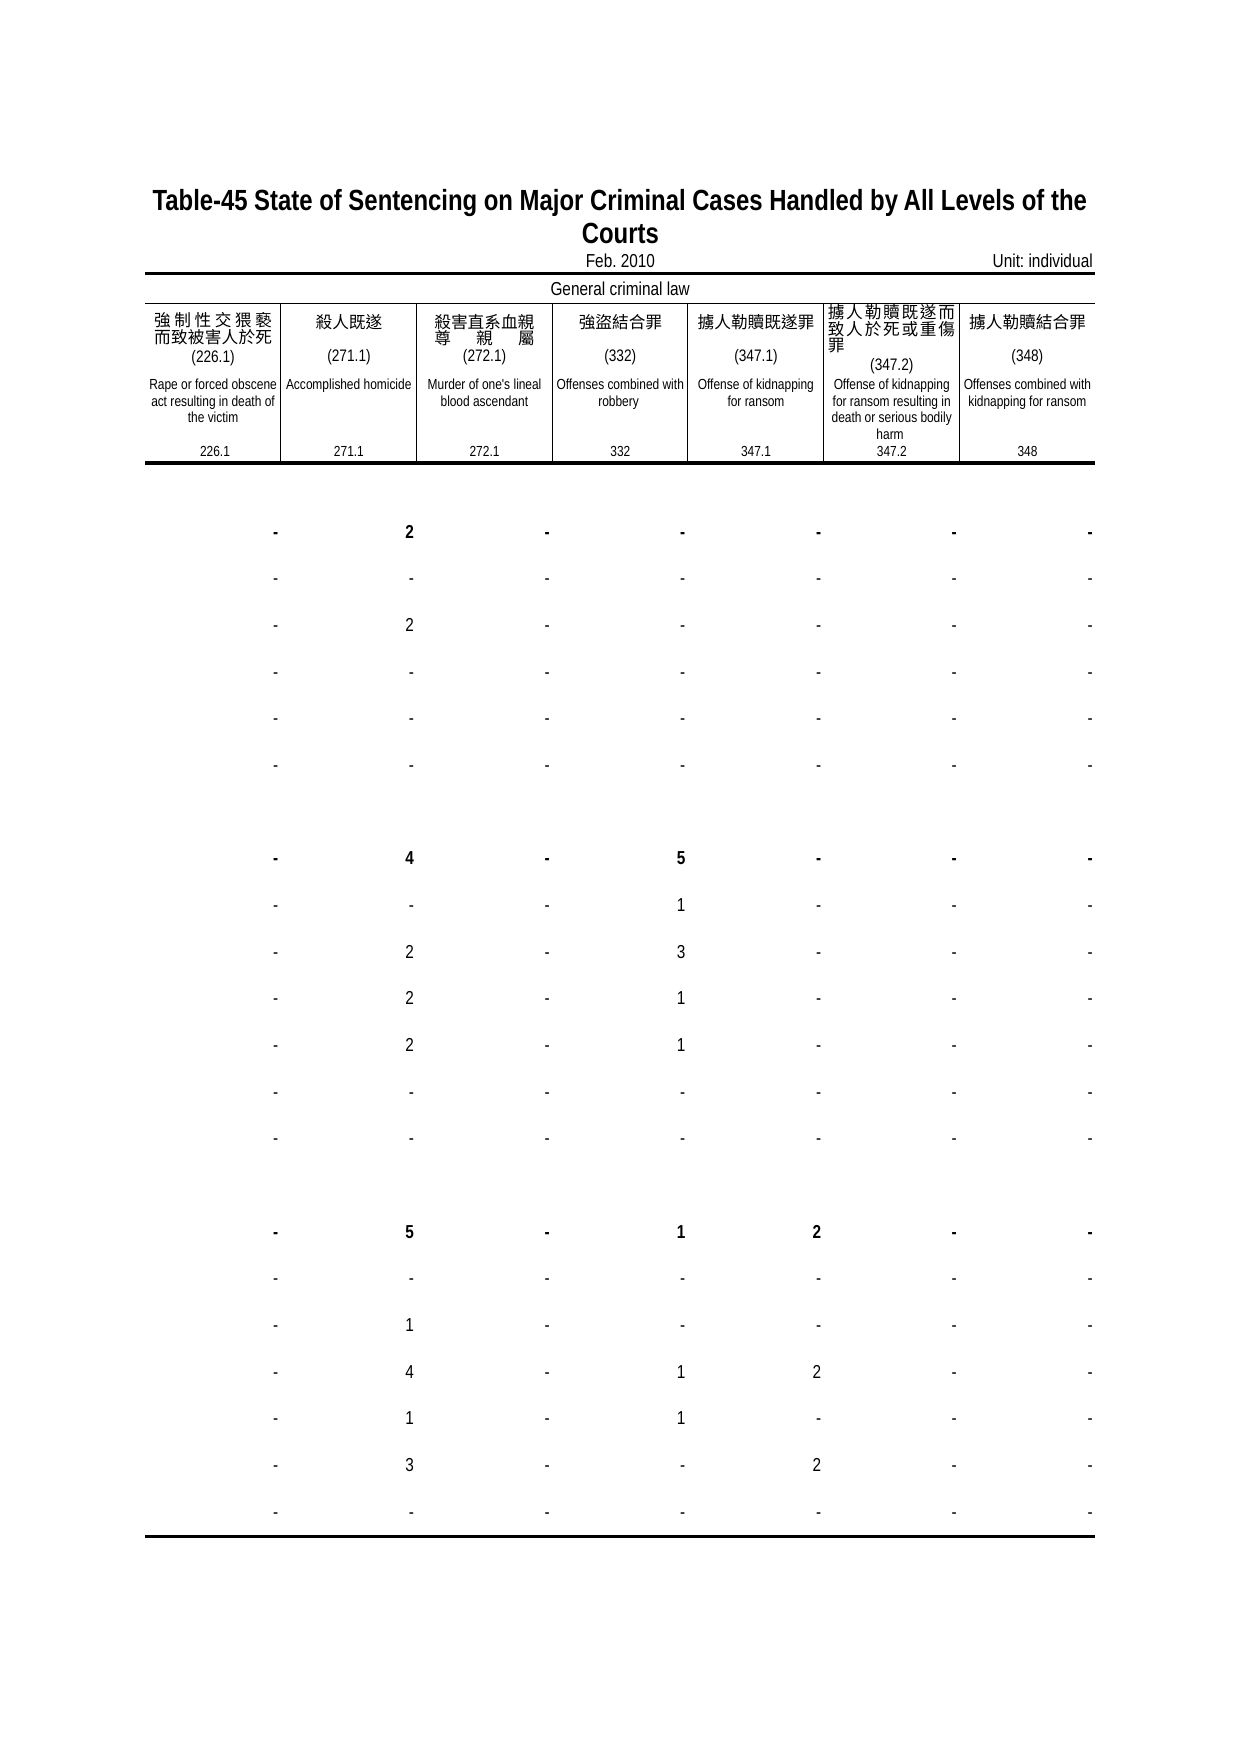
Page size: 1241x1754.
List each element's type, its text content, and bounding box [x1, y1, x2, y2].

table_cell - [552, 601, 688, 648]
table_cell 5 [552, 835, 688, 881]
table_cell - [416, 1068, 552, 1115]
table_cell - [416, 1395, 552, 1441]
text Table-45 State of Sentencing on Major Criminal Cases Handled by All Levels of the Courts [148, 183, 1092, 250]
table_cell - [824, 648, 959, 695]
table_cell - [959, 1021, 1095, 1068]
table_cell - [416, 741, 552, 788]
table_cell - [145, 601, 281, 648]
table_cell 2 [281, 975, 416, 1021]
table_cell - [959, 648, 1095, 695]
table_cell - [552, 508, 688, 555]
table_cell - [688, 1068, 824, 1115]
table_cell - [281, 1115, 416, 1161]
table_cell Rape or forced obscene act resulting in death of the victim 226.1 [145, 376, 280, 459]
table_cell [824, 1161, 959, 1208]
table_cell - [688, 835, 824, 881]
table_cell - [416, 881, 552, 928]
table_header General criminal law [145, 275, 1095, 303]
table_cell - [145, 1068, 281, 1115]
table_cell - [824, 1068, 959, 1115]
table_cell 1 [552, 1395, 688, 1441]
table_cell - [416, 508, 552, 555]
table_cell - [824, 1441, 959, 1488]
table_cell 4 [281, 1348, 416, 1395]
table_cell [824, 465, 959, 508]
table_cell - [552, 695, 688, 741]
table_cell - [824, 1021, 959, 1068]
table_cell [688, 465, 824, 508]
table_cell [145, 1161, 281, 1208]
table_cell - [281, 1488, 416, 1535]
table_cell 2 [281, 601, 416, 648]
table_cell - [145, 555, 281, 601]
table_cell - [824, 1255, 959, 1301]
table_cell - [145, 928, 281, 975]
table_cell - [416, 555, 552, 601]
table_cell - [145, 1488, 281, 1535]
table_cell - [552, 555, 688, 601]
table_cell 3 [552, 928, 688, 975]
table_cell - [824, 835, 959, 881]
table_cell - [959, 1208, 1095, 1255]
table_cell - [688, 1395, 824, 1441]
table_cell [416, 1161, 552, 1208]
table_cell - [416, 648, 552, 695]
table_cell - [281, 1068, 416, 1115]
table_cell - [688, 1115, 824, 1161]
table_cell - [824, 1115, 959, 1161]
table_cell - [416, 1208, 552, 1255]
table_cell - [959, 601, 1095, 648]
table_cell - [281, 741, 416, 788]
table_cell - [552, 741, 688, 788]
table_cell - [688, 648, 824, 695]
table_cell 2 [281, 508, 416, 555]
table_cell 擄人勒贖既遂而致人於死或重傷罪 (347.2) [824, 304, 959, 376]
table_cell 1 [552, 881, 688, 928]
table_cell - [552, 1255, 688, 1301]
table_cell - [552, 1441, 688, 1488]
table_cell - [824, 695, 959, 741]
table_cell - [145, 1441, 281, 1488]
table_cell - [145, 835, 281, 881]
table_cell - [688, 741, 824, 788]
table_cell Accomplished homicide 271.1 [281, 376, 416, 459]
table_cell - [416, 1255, 552, 1301]
table_cell 強制性交猥褻 而致被害人於死 (226.1) [145, 304, 280, 376]
table_cell - [416, 928, 552, 975]
table_cell - [824, 928, 959, 975]
table_cell Offense of kidnapping for ransom resulting in death or serious bodily harm 347.2 [824, 376, 959, 459]
table_cell - [959, 928, 1095, 975]
table_cell [416, 788, 552, 835]
table_cell - [959, 555, 1095, 601]
table_cell 殺人既遂 (271.1) [281, 304, 416, 376]
table_cell - [552, 1488, 688, 1535]
table_cell - [688, 601, 824, 648]
table_cell [281, 1161, 416, 1208]
table_cell - [145, 975, 281, 1021]
table_cell - [416, 1348, 552, 1395]
table_cell - [145, 1021, 281, 1068]
table_cell Offense of kidnapping for ransom 347.1 [688, 376, 823, 459]
table_cell - [145, 508, 281, 555]
table_cell - [824, 508, 959, 555]
table_cell [688, 1161, 824, 1208]
text Feb. 2010 Unit: individual [148, 250, 1092, 272]
table_cell - [145, 1301, 281, 1348]
table_cell 1 [552, 1208, 688, 1255]
table_cell - [145, 695, 281, 741]
table_cell - [959, 1395, 1095, 1441]
table_cell 2 [688, 1348, 824, 1395]
table_cell - [281, 695, 416, 741]
table_cell 殺害直系血親 尊親屬 (272.1) [417, 304, 552, 376]
table_cell - [959, 695, 1095, 741]
table_cell - [145, 881, 281, 928]
table_cell 3 [281, 1441, 416, 1488]
table_cell [416, 465, 552, 508]
table_cell [959, 1161, 1095, 1208]
table_cell - [959, 835, 1095, 881]
table_cell - [145, 1255, 281, 1301]
table_cell - [688, 881, 824, 928]
table_cell - [145, 741, 281, 788]
table_cell - [416, 1488, 552, 1535]
table_cell - [824, 975, 959, 1021]
table_cell - [416, 1441, 552, 1488]
table_cell - [416, 1021, 552, 1068]
table_cell - [416, 601, 552, 648]
table_cell - [824, 1395, 959, 1441]
table_cell - [416, 695, 552, 741]
table_cell - [416, 835, 552, 881]
table_cell 5 [281, 1208, 416, 1255]
table_cell [552, 465, 688, 508]
table_cell - [824, 1348, 959, 1395]
table_cell - [688, 555, 824, 601]
table_cell - [416, 975, 552, 1021]
table_cell 1 [552, 1021, 688, 1068]
table_cell 1 [552, 975, 688, 1021]
table_cell - [959, 1115, 1095, 1161]
table_cell - [688, 1301, 824, 1348]
table_cell [145, 465, 281, 508]
table_cell 1 [552, 1348, 688, 1395]
table_cell - [281, 881, 416, 928]
table_cell - [824, 741, 959, 788]
table_cell 2 [281, 1021, 416, 1068]
table_cell [959, 465, 1095, 508]
table_cell [281, 788, 416, 835]
table_cell 擄人勒贖既遂罪 (347.1) [688, 304, 823, 376]
table_cell - [959, 1301, 1095, 1348]
table_cell [959, 788, 1095, 835]
table_cell - [824, 1301, 959, 1348]
table_cell [145, 788, 281, 835]
table_cell 2 [688, 1441, 824, 1488]
table_cell - [688, 1255, 824, 1301]
table_cell - [145, 1348, 281, 1395]
table_cell Offenses combined with kidnapping for ransom 348 [960, 376, 1095, 459]
table_cell - [959, 1255, 1095, 1301]
table_cell - [552, 648, 688, 695]
table_cell - [959, 975, 1095, 1021]
table_cell Offenses combined with robbery 332 [553, 376, 687, 459]
table_cell Murder of one's lineal blood ascendant 272.1 [417, 376, 552, 459]
table_cell - [552, 1068, 688, 1115]
table_cell - [688, 695, 824, 741]
table_cell 4 [281, 835, 416, 881]
table_cell [824, 788, 959, 835]
table_cell - [688, 975, 824, 1021]
table_cell - [145, 648, 281, 695]
table_cell 1 [281, 1301, 416, 1348]
table_cell - [281, 648, 416, 695]
table_cell [552, 1161, 688, 1208]
table_cell - [824, 555, 959, 601]
table_cell [281, 465, 416, 508]
table_cell - [824, 601, 959, 648]
table_cell 擄人勒贖結合罪 (348) [960, 304, 1095, 376]
table_cell 2 [281, 928, 416, 975]
table_cell - [824, 1208, 959, 1255]
table_cell [552, 788, 688, 835]
table_cell [688, 788, 824, 835]
table_cell - [824, 1488, 959, 1535]
table_cell - [145, 1395, 281, 1441]
table_cell - [959, 1441, 1095, 1488]
table_cell 2 [688, 1208, 824, 1255]
table_cell - [145, 1208, 281, 1255]
table_cell - [959, 508, 1095, 555]
table_cell 1 [281, 1395, 416, 1441]
table_cell - [959, 741, 1095, 788]
table_cell - [959, 1488, 1095, 1535]
table_cell - [552, 1301, 688, 1348]
table_cell - [959, 881, 1095, 928]
table_cell - [416, 1301, 552, 1348]
table_cell - [959, 1068, 1095, 1115]
table_cell - [959, 1348, 1095, 1395]
table_cell 強盜結合罪 (332) [553, 304, 687, 376]
table_cell - [145, 1115, 281, 1161]
table_cell - [552, 1115, 688, 1161]
table_cell - [416, 1115, 552, 1161]
table_cell - [688, 928, 824, 975]
table_cell - [824, 881, 959, 928]
table_cell - [688, 1021, 824, 1068]
table_cell - [688, 1488, 824, 1535]
table_cell - [281, 555, 416, 601]
table_cell - [688, 508, 824, 555]
table_cell - [281, 1255, 416, 1301]
